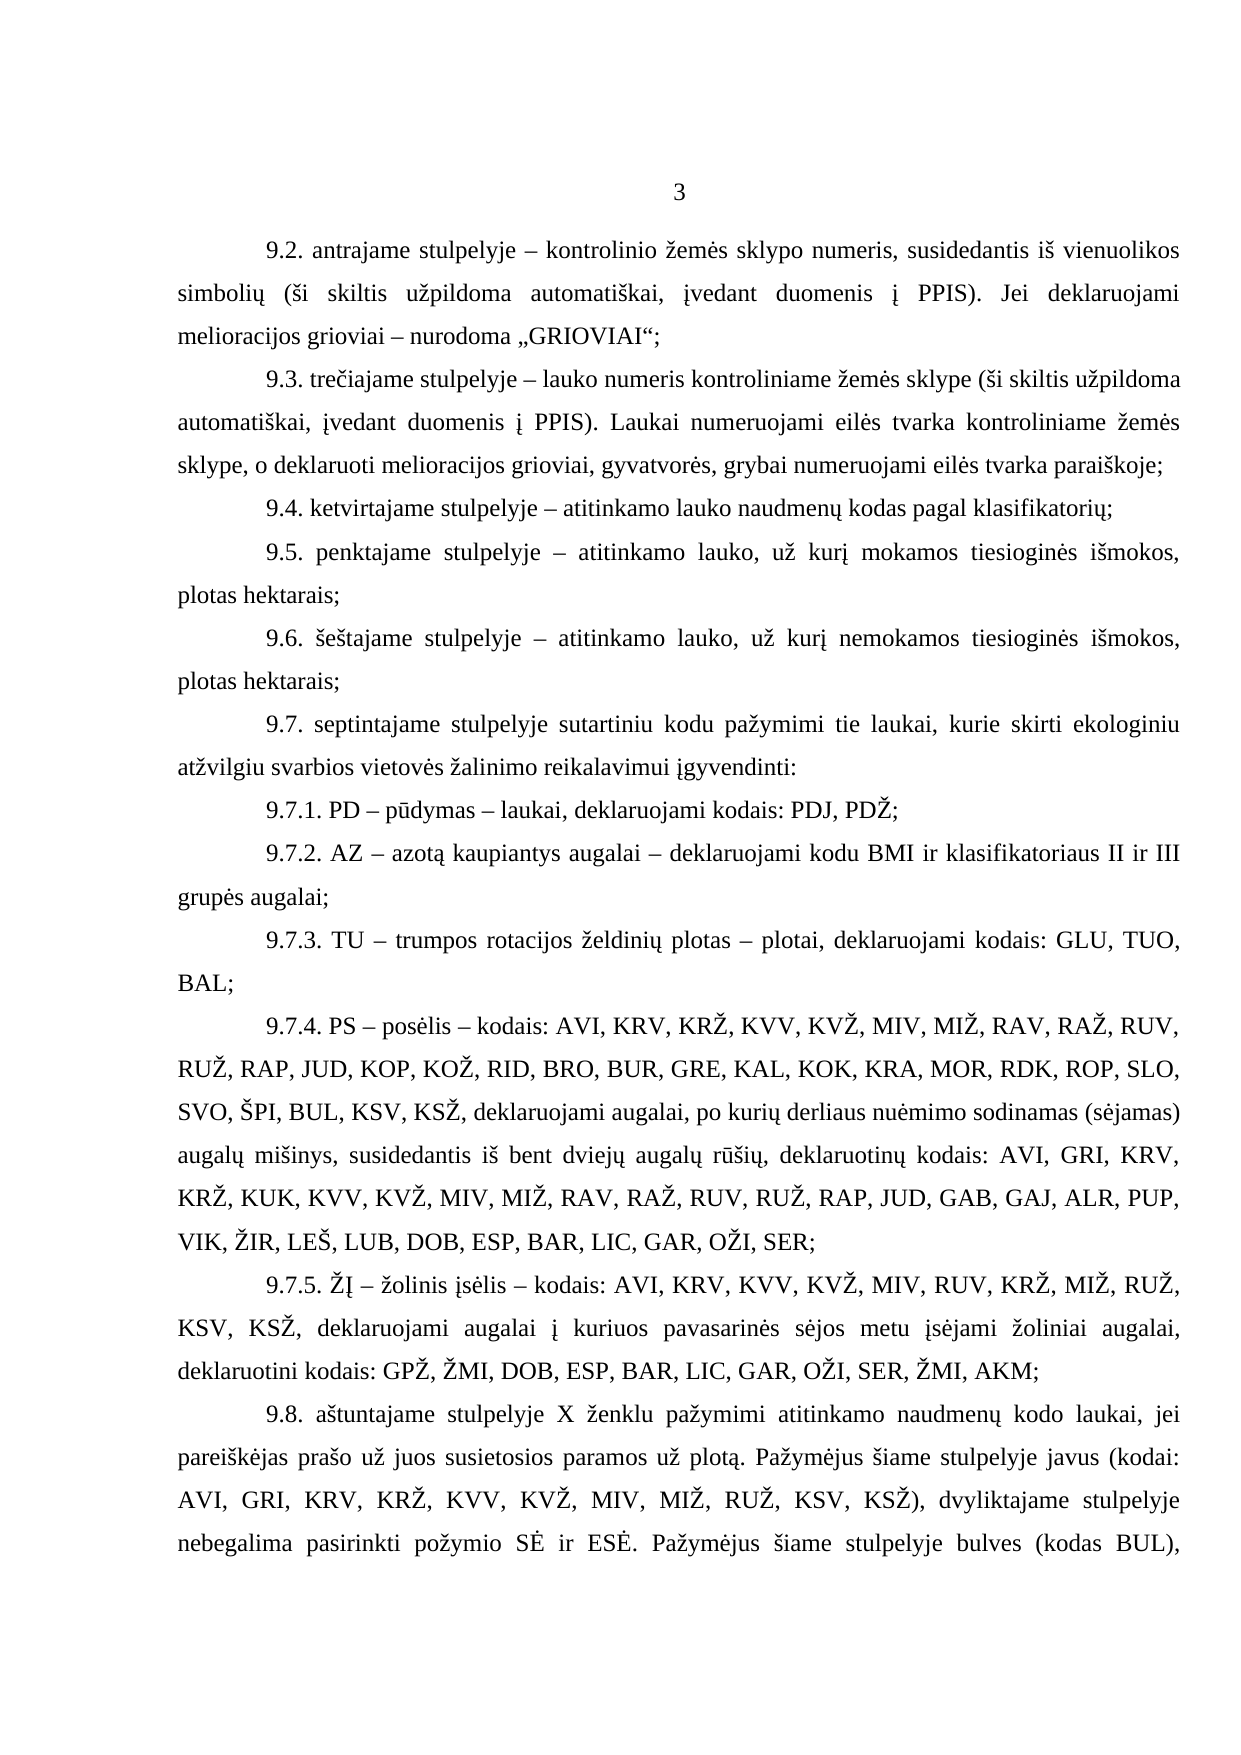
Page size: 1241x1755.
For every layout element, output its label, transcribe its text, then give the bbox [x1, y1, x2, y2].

text 9.3. trečiajame stulpelyje – lauko numeris kontroliniame žemės sklype (ši skiltis užpildoma automatiškai, įvedant duomenis į PPIS). Laukai numeruojami eilės tvarka kontroliniame žemės sklype, o deklaruoti melioracijos grioviai, gyvatvorės, grybai numeruojami eilės tvarka paraiškoje; [177, 364, 1181, 479]
text 9.7.1. PD – pūdymas – laukai, deklaruojami kodais: PDJ, PDŽ; [177, 795, 1181, 824]
text 9.7.4. PS – posėlis – kodais: AVI, KRV, KRŽ, KVV, KVŽ, MIV, MIŽ, RAV, RAŽ, RUV, RUŽ, RAP, JUD, KOP, KOŽ, RID, BRO, BUR, GRE, KAL, KOK, KRA, MOR, RDK, ROP, SLO, SVO, ŠPI, BUL, KSV, KSŽ, deklaruojami augalai, po kurių derliaus nuėmimo sodinamas (sėjamas) augalų mišinys, susidedantis iš bent dviejų augalų rūšių, deklaruotinų kodais: AVI, GRI, KRV, KRŽ, KUK, KVV, KVŽ, MIV, MIŽ, RAV, RAŽ, RUV, RUŽ, RAP, JUD, GAB, GAJ, ALR, PUP, VIK, ŽIR, LEŠ, LUB, DOB, ESP, BAR, LIC, GAR, OŽI, SER; [177, 1011, 1181, 1255]
text 9.5. penktajame stulpelyje – atitinkamo lauko, už kurį mokamos tiesioginės išmokos, plotas hektarais; [177, 537, 1181, 608]
text 9.6. šeštajame stulpelyje – atitinkamo lauko, už kurį nemokamos tiesioginės išmokos, plotas hektarais; [177, 623, 1181, 695]
text 9.7.2. AZ – azotą kaupiantys augalai – deklaruojami kodu BMI ir klasifikatoriaus II ir III grupės augalai; [177, 838, 1181, 910]
text 9.7.3. TU – trumpos rotacijos želdinių plotas – plotai, deklaruojami kodais: GLU, TUO, BAL; [177, 925, 1181, 997]
text 9.4. ketvirtajame stulpelyje – atitinkamo lauko naudmenų kodas pagal klasifikatorių; [177, 493, 1181, 522]
text 9.2. antrajame stulpelyje – kontrolinio žemės sklypo numeris, susidedantis iš vienuolikos simbolių (ši skiltis užpildoma automatiškai, įvedant duomenis į PPIS). Jei deklaruojami melioracijos grioviai – nurodoma „GRIOVIAI“; [177, 235, 1181, 350]
text 9.8. aštuntajame stulpelyje X ženklu pažymimi atitinkamo naudmenų kodo laukai, jei pareiškėjas prašo už juos susietosios paramos už plotą. Pažymėjus šiame stulpelyje javus (kodai: AVI, GRI, KRV, KRŽ, KVV, KVŽ, MIV, MIŽ, RUŽ, KSV, KSŽ), dvyliktajame stulpelyje nebegalima pasirinkti požymio SĖ ir ESĖ. Pažymėjus šiame stulpelyje bulves (kodas BUL), [177, 1399, 1181, 1557]
text 9.7.5. ŽĮ – žolinis įsėlis – kodais: AVI, KRV, KVV, KVŽ, MIV, RUV, KRŽ, MIŽ, RUŽ, KSV, KSŽ, deklaruojami augalai į kuriuos pavasarinės sėjos metu įsėjami žoliniai augalai, deklaruotini kodais: GPŽ, ŽMI, DOB, ESP, BAR, LIC, GAR, OŽI, SER, ŽMI, AKM; [177, 1270, 1181, 1385]
text 9.7. septintajame stulpelyje sutartiniu kodu pažymimi tie laukai, kurie skirti ekologiniu atžvilgiu svarbios vietovės žalinimo reikalavimui įgyvendinti: [177, 709, 1181, 781]
